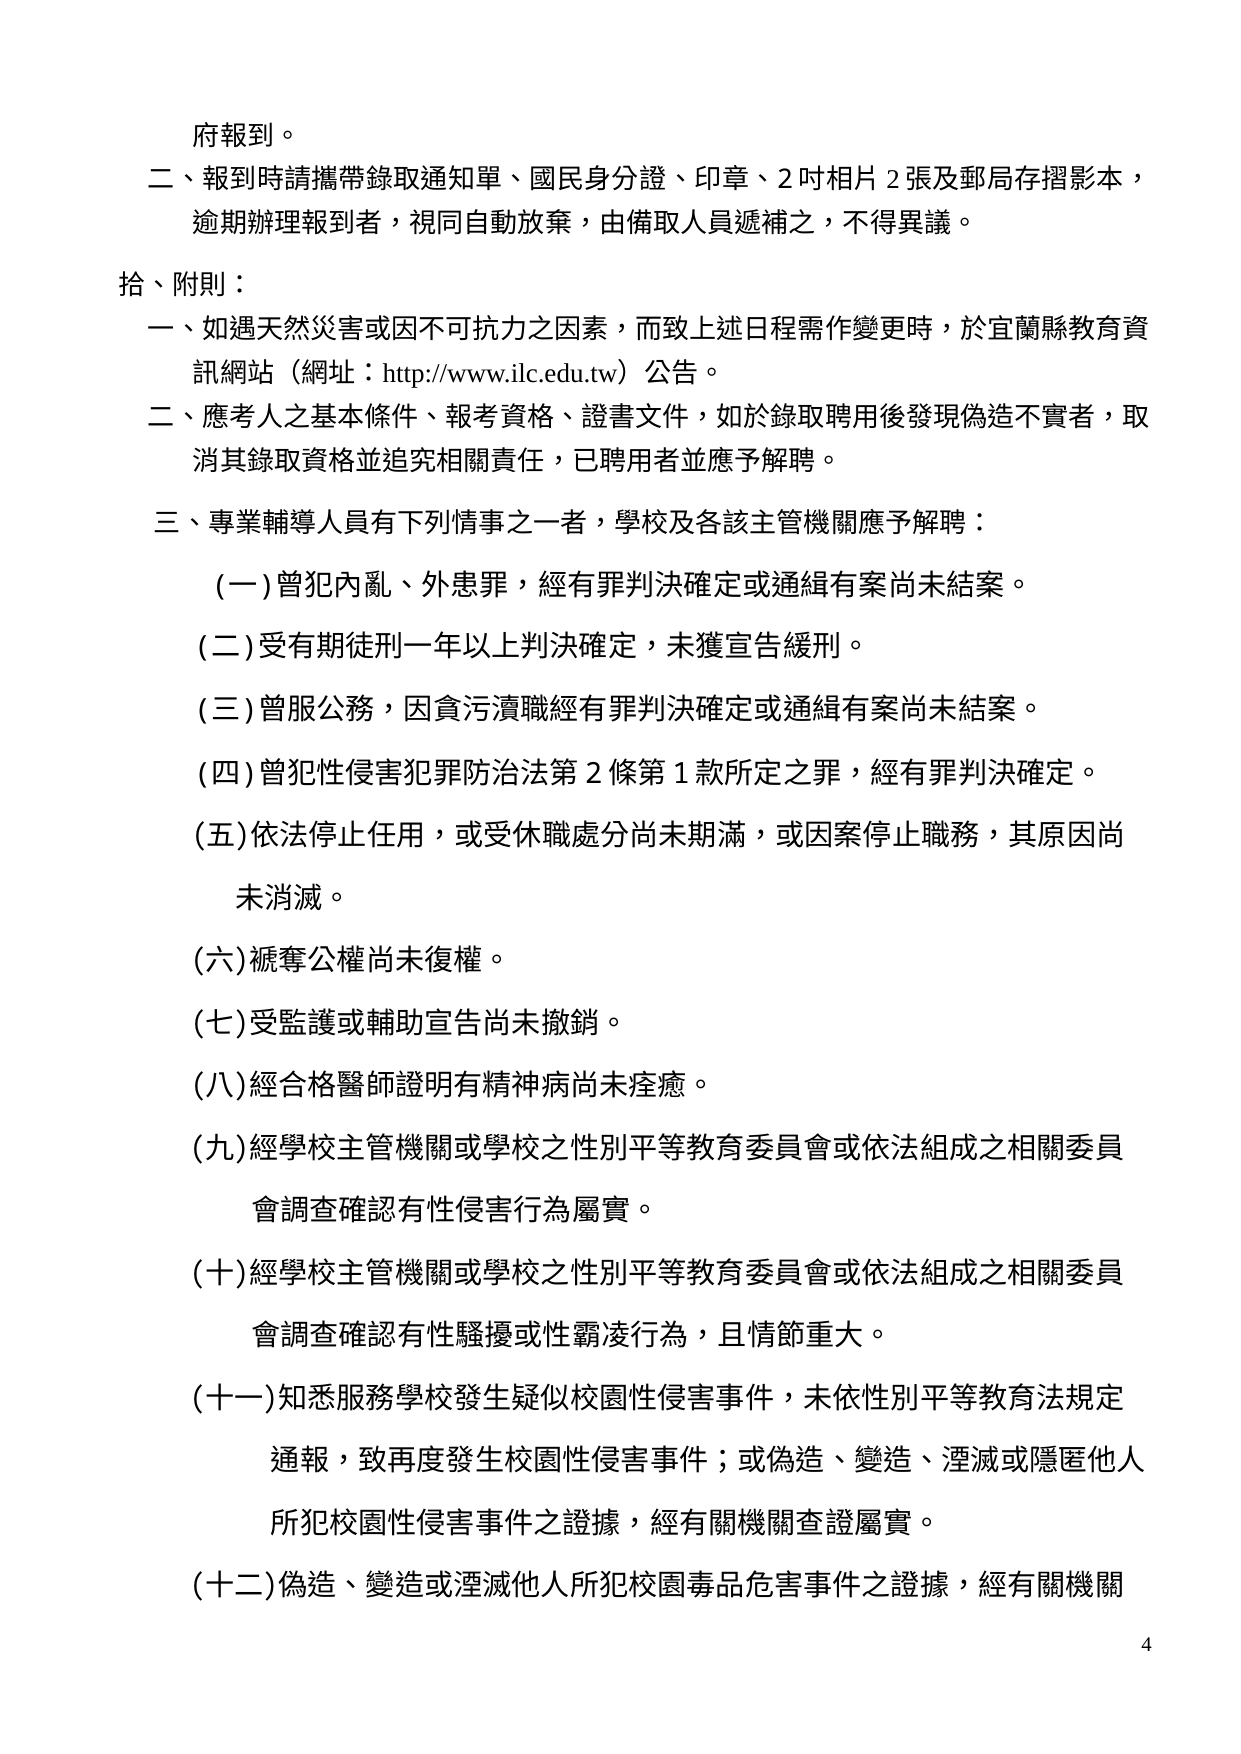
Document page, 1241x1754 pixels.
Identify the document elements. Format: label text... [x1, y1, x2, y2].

text 三、專業輔導人員有下列情事之一者，學校及各該主管機關應予解聘： [89, 479, 1152, 541]
text (四)曾犯性侵害犯罪防治法第2條第1款所定之罪，經有罪判決確定。 [176, 729, 1152, 791]
text (一)曾犯內亂、外患罪，經有罪判決確定或通緝有案尚未結案。 [89, 541, 1152, 604]
text 一、如遇天然災害或因不可抗力之因素，而致上述日程需作變更時，於宜蘭縣教育資訊網站（網址：http://www.ilc.edu.tw）公告。 [148, 304, 1152, 391]
text (七)受監護或輔助宣告尚未撤銷。 [176, 979, 1152, 1041]
text 會調查確認有性騷擾或性霸凌行為，且情節重大。 [114, 1291, 1152, 1354]
text (六)褫奪公權尚未復權。 [176, 916, 1152, 979]
text 二、報到時請攜帶錄取通知單、國民身分證、印章、2吋相片2張及郵局存摺影本，逾期辦理報到者，視同自動放棄，由備取人員遞補之，不得異議。 [148, 154, 1152, 241]
text (十二)偽造、變造或湮滅他人所犯校園毒品危害事件之證據，經有關機關 [176, 1541, 1152, 1604]
text (十一)知悉服務學校發生疑似校園性侵害事件，未依性別平等教育法規定通報，致再度發生校園性侵害事件；或偽造、變造、湮滅或隱匿他人所犯校園性侵害事件之證據，經有關機關查證屬實。 [176, 1354, 1152, 1541]
text (八)經合格醫師證明有精神病尚未痊癒。 [176, 1041, 1152, 1104]
text (二)受有期徒刑一年以上判決確定，未獲宣告緩刑。 [176, 604, 1152, 666]
text 二、應考人之基本條件、報考資格、證書文件，如於錄取聘用後發現偽造不實者，取消其錄取資格並追究相關責任，已聘用者並應予解聘。 [148, 391, 1152, 479]
text 府報到。 [148, 110, 1152, 154]
text 未消滅。 [148, 854, 1152, 916]
text 會調查確認有性侵害行為屬實。 [114, 1166, 1152, 1229]
text (九)經學校主管機關或學校之性別平等教育委員會或依法組成之相關委員 [176, 1104, 1152, 1166]
text (五)依法停止任用，或受休職處分尚未期滿，或因案停止職務，其原因尚 [177, 791, 1152, 854]
text 拾、附則： [118, 241, 1152, 304]
text (三)曾服公務，因貪污瀆職經有罪判決確定或通緝有案尚未結案。 [176, 666, 1152, 729]
text (十)經學校主管機關或學校之性別平等教育委員會或依法組成之相關委員 [176, 1229, 1152, 1291]
